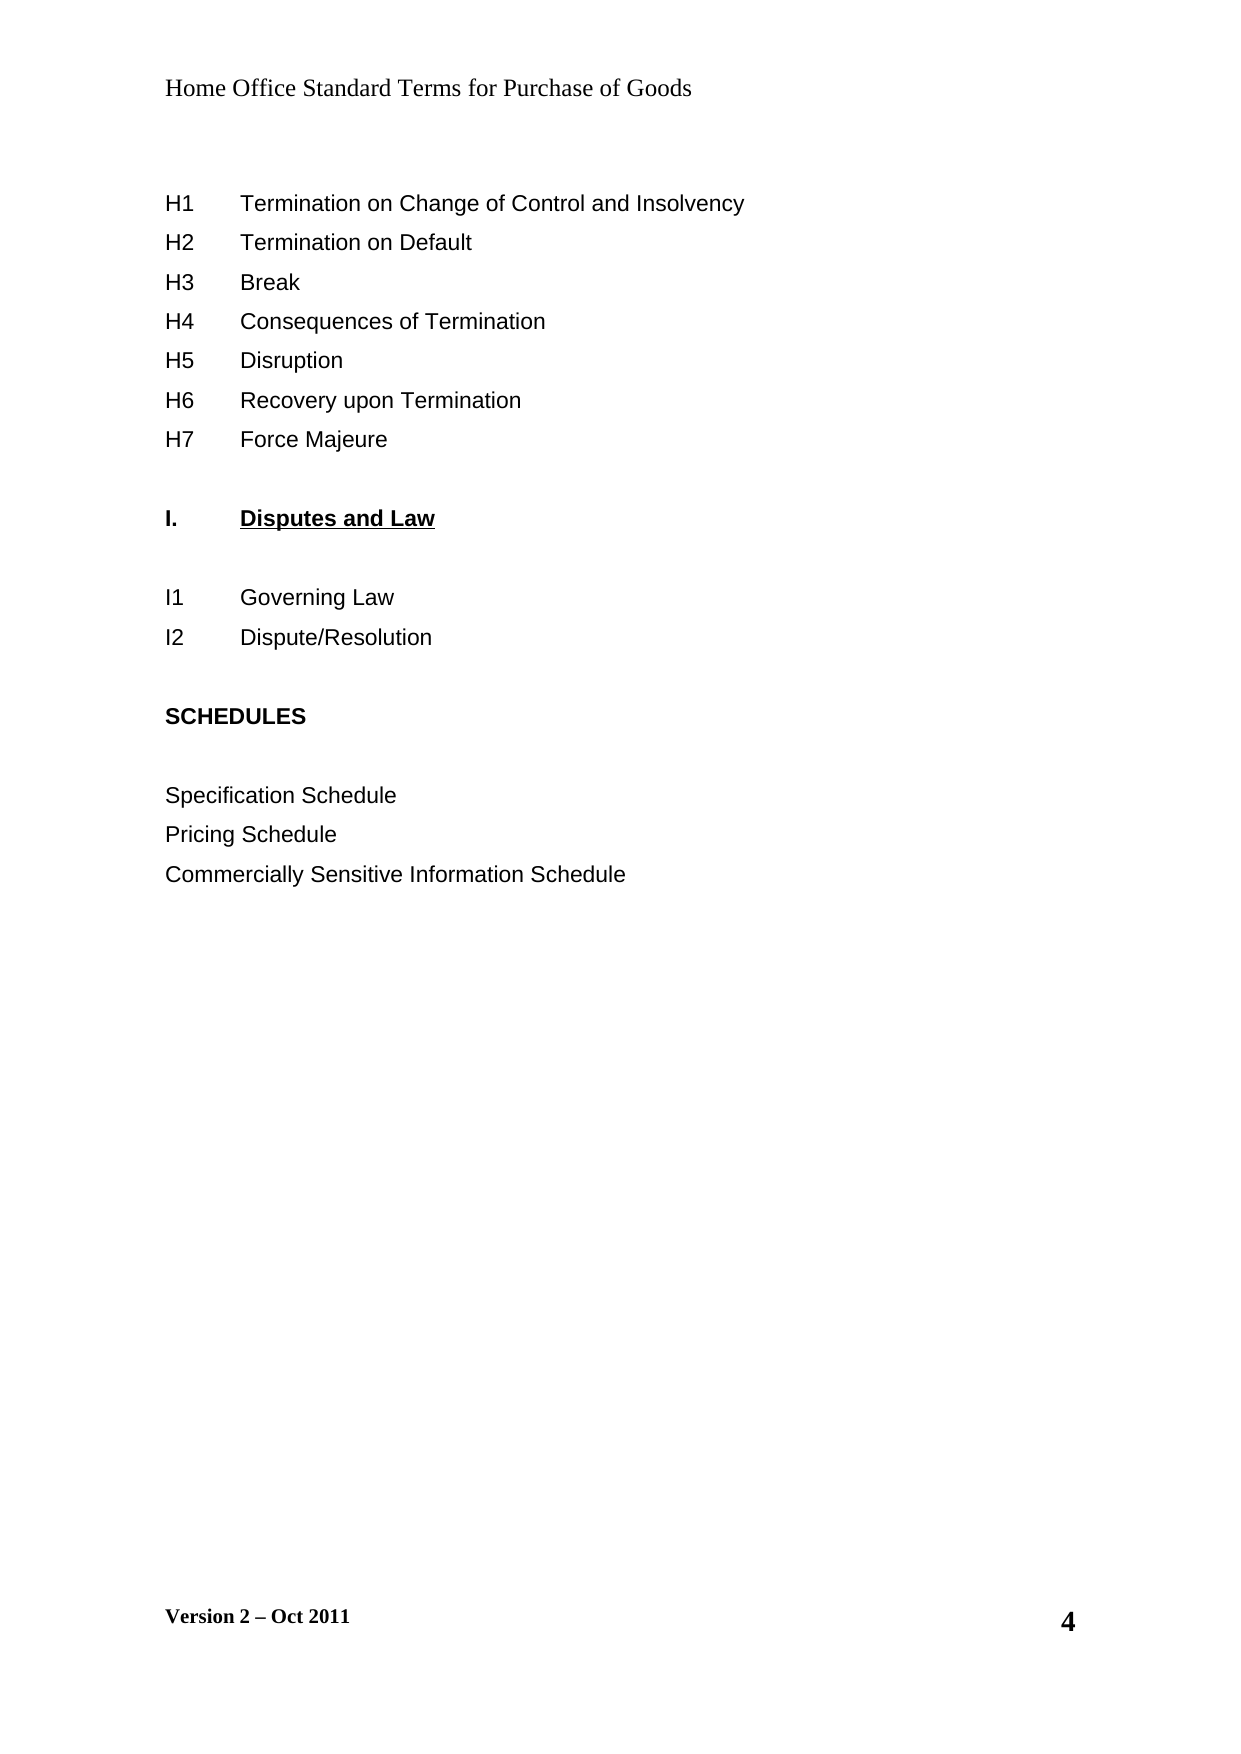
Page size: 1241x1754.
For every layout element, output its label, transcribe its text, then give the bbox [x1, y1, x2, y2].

text H5 Disruption [165, 347, 1076, 374]
text I. Disputes and Law [165, 505, 1076, 532]
text H2 Termination on Default [165, 229, 1076, 255]
text Pricing Schedule [165, 821, 1076, 847]
text I2 Dispute/Resolution [165, 624, 1076, 650]
text H6 Recovery upon Termination [165, 387, 1076, 413]
text H1 Termination on Change of Control and Insolvency [165, 189, 1076, 216]
text H7 Force Majeure [165, 426, 1076, 453]
text H3 Break [165, 268, 1076, 295]
text Specification Schedule [165, 782, 1076, 808]
text I1 Governing Law [165, 584, 1076, 611]
text Commercially Sensitive Information Schedule [165, 861, 1076, 887]
text H4 Consequences of Termination [165, 308, 1076, 334]
text SCHEDULES [165, 703, 1076, 729]
